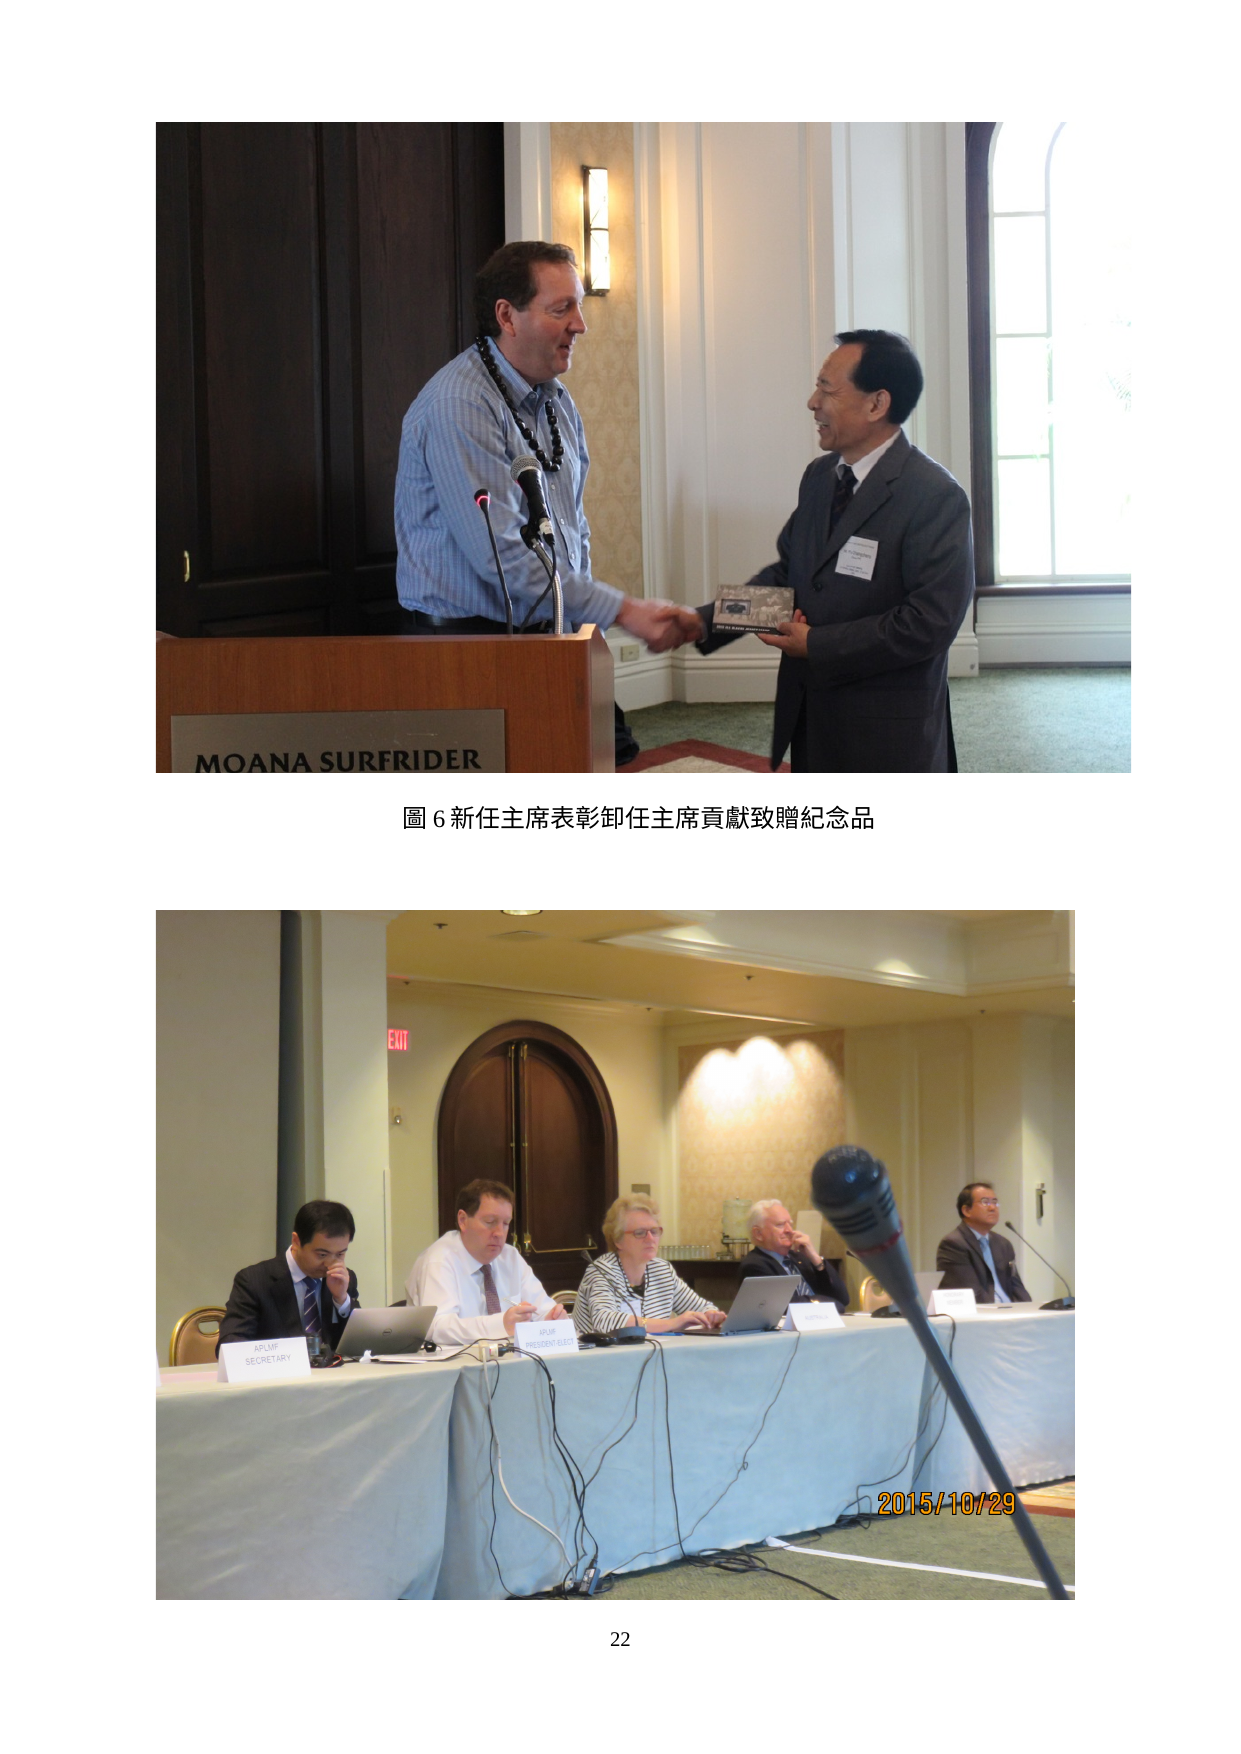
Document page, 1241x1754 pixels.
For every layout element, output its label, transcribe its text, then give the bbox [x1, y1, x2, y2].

picture [155, 122, 1132, 773]
text 圖6新任主席表彰卸任主席貢獻致贈紀念品 [156, 798, 1122, 835]
picture [155, 910, 1075, 1600]
